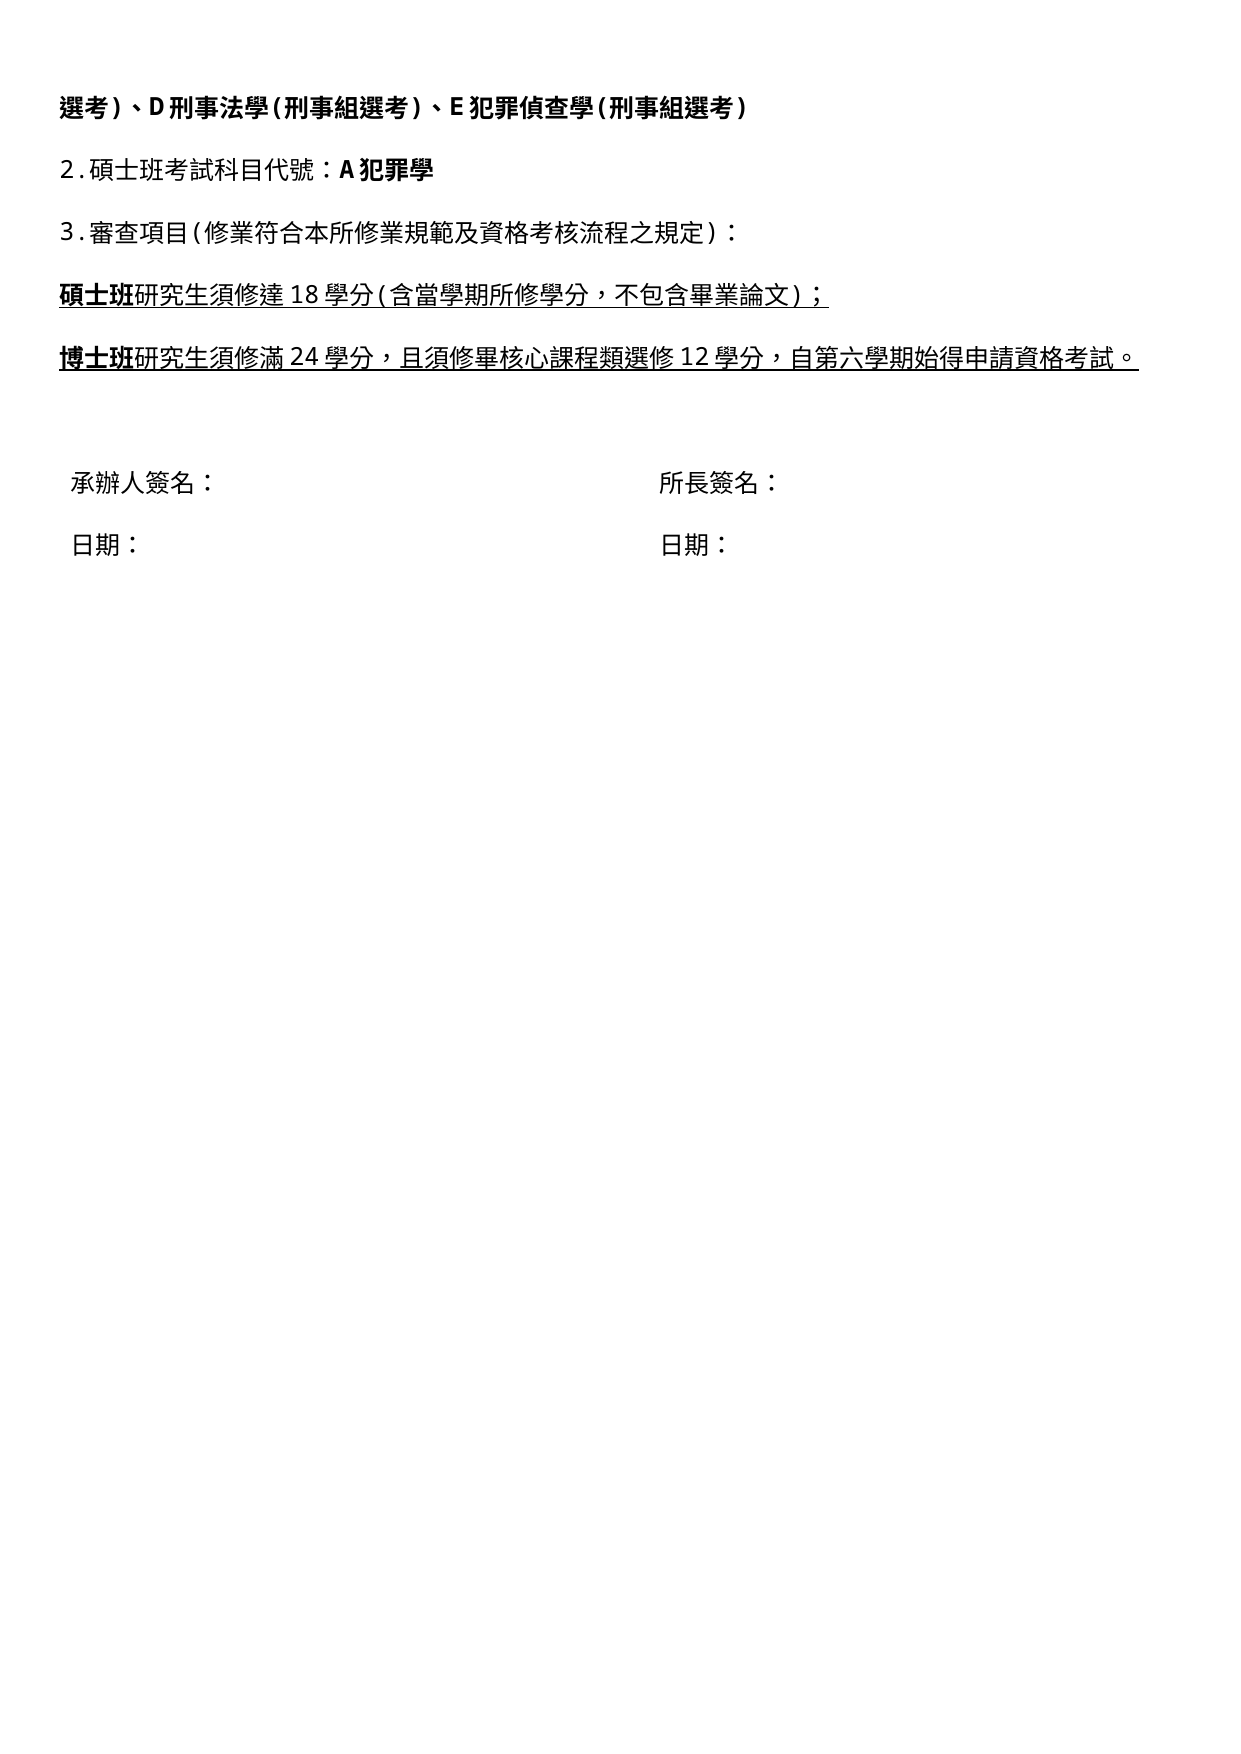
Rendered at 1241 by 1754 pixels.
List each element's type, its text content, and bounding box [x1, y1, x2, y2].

text 2.碩士班考試科目代號：A犯罪學 [59, 127, 1181, 189]
table_header 所長簽名： 日期： [648, 440, 1178, 615]
text 碩士班研究生須修達18學分(含當學期所修學分，不包含畢業論文)； [59, 252, 1181, 314]
table_header 承辦人簽名： 日期： [59, 440, 648, 615]
text 選考)、D刑事法學(刑事組選考)、E犯罪偵查學(刑事組選考) [59, 64, 1181, 127]
text 博士班研究生須修滿24學分，且須修畢核心課程類選修12學分，自第六學期始得申請資格考試。 [59, 314, 1181, 377]
text 3.審查項目(修業符合本所修業規範及資格考核流程之規定)： [59, 189, 1181, 252]
